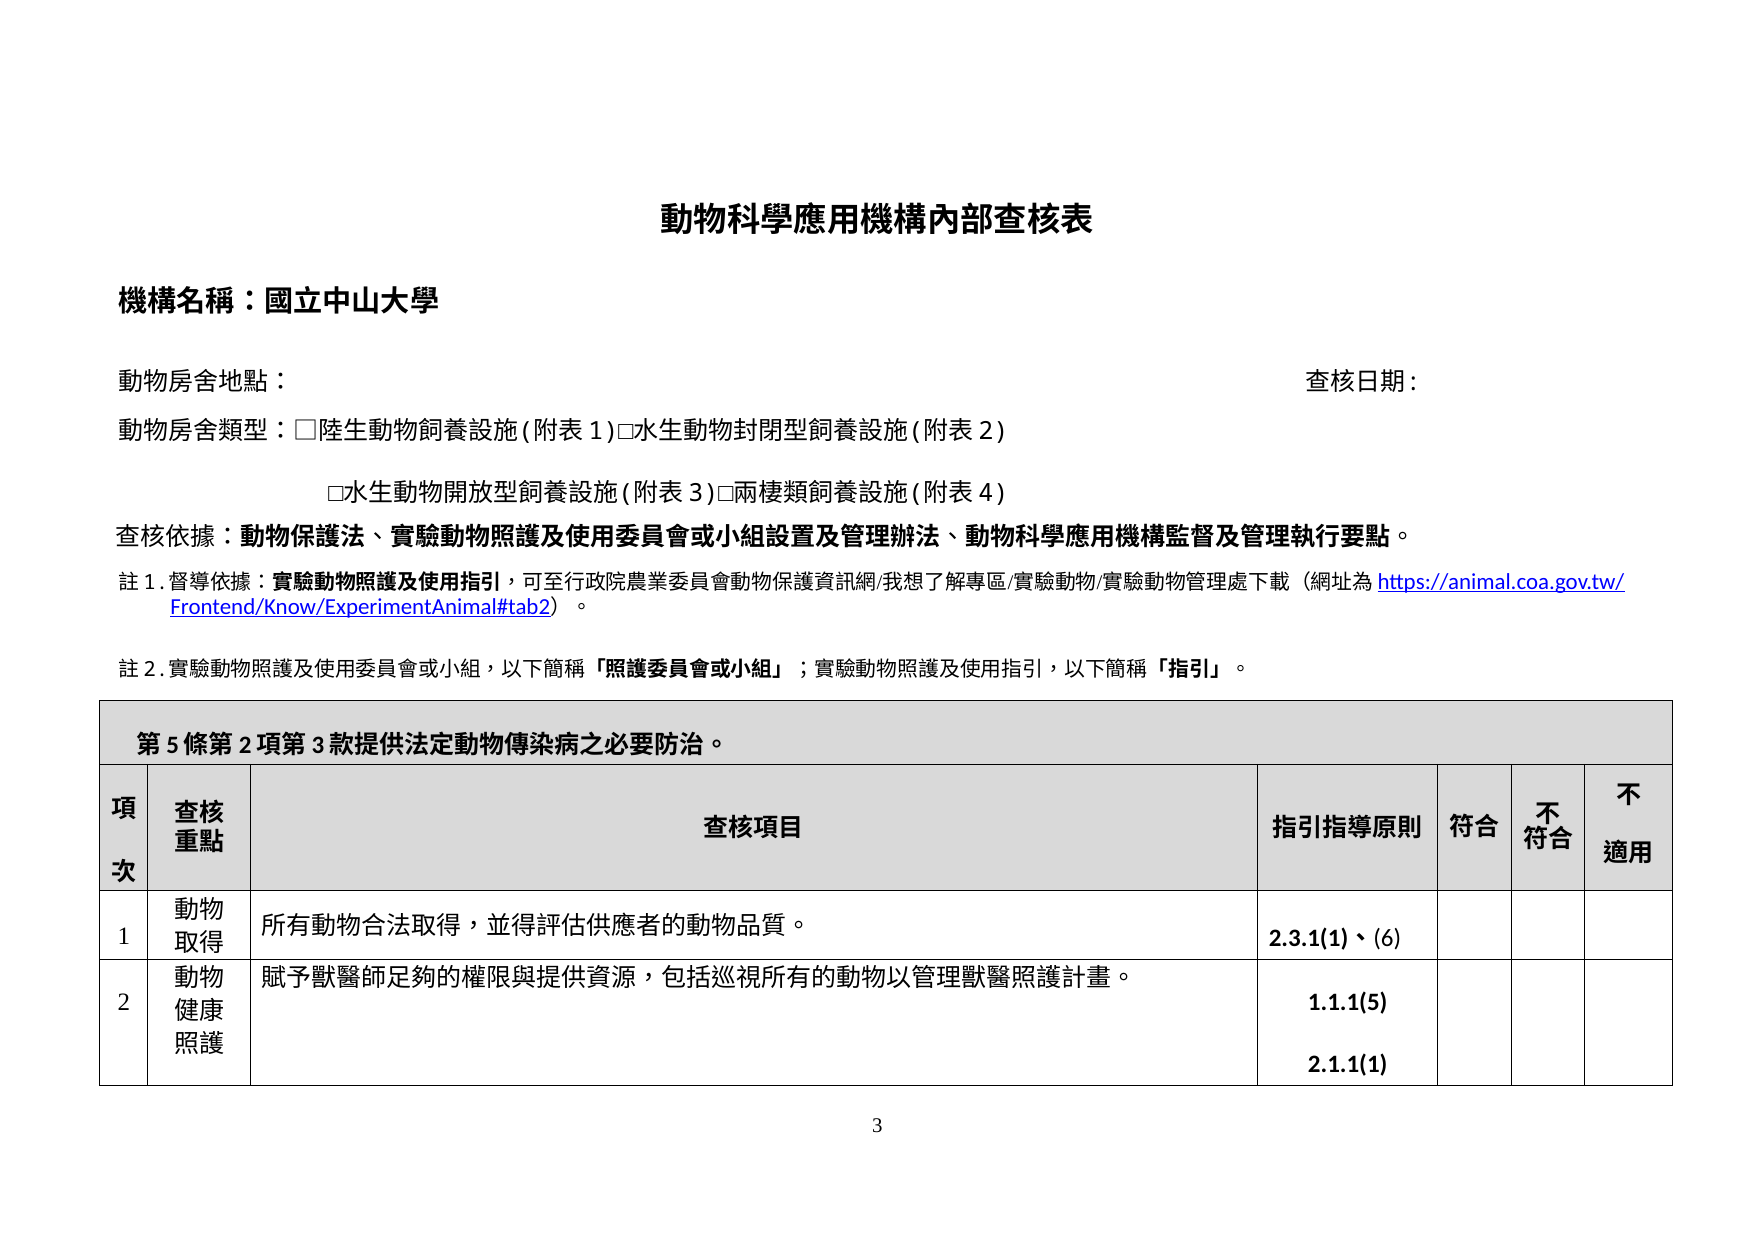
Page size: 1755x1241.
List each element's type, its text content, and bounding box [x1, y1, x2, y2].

table_cell [1585, 891, 1672, 958]
text □水生動物開放型飼養設施(附表3)□兩棲類飼養設施(附表4) [118, 482, 1636, 507]
table_cell 1.1.1(5) 2.1.1(1) [1258, 960, 1437, 1084]
text 註1.督導依據：實驗動物照護及使用指引，可至行政院農業委員會動物保護資訊網/我想了解專區/實驗動物/實驗動物管理處下載（網址為https://animal.coa.gov.tw/Frontend/Know/ExperimentAnimal#tab2）。 [118, 569, 1636, 619]
table_header 第5條第2項第3款提供法定動物傳染病之必要防治。 [100, 701, 1672, 764]
table_cell 查核項目 [251, 765, 1257, 890]
table_cell 符合 [1438, 765, 1511, 890]
table_cell 所有動物合法取得，並得評估供應者的動物品質。 [251, 891, 1257, 958]
table_cell [1512, 960, 1584, 1084]
table_cell 動物 健康 照護 [148, 960, 250, 1084]
table_cell 不 符合 [1512, 765, 1584, 890]
text 機構名稱：國立中山大學 [118, 257, 1636, 319]
table_cell 不 適用 [1585, 765, 1672, 890]
text 註2.實驗動物照護及使用委員會或小組，以下簡稱「照護委員會或小組」；實驗動物照護及使用指引，以下簡稱「指引」。 [118, 657, 1636, 682]
table_cell 動物 取得 [148, 891, 250, 958]
table_cell 2.3.1(1)、(6) [1258, 891, 1437, 958]
text 查核依據：動物保護法、實驗動物照護及使用委員會或小組設置及管理辦法、動物科學應用機構監督及管理執行要點。 [115, 525, 1636, 550]
text 動物房舍類型：□陸生動物飼養設施(附表1)□水生動物封閉型飼養設施(附表2) [118, 419, 1636, 444]
text 動物科學應用機構內部查核表 [118, 175, 1636, 238]
table_cell 指引指導原則 [1258, 765, 1437, 890]
table_cell [1585, 960, 1672, 1084]
text 動物房舍地點： 查核日期: [118, 338, 1636, 400]
table_cell [1438, 960, 1511, 1084]
table_cell 賦予獸醫師足夠的權限與提供資源，包括巡視所有的動物以管理獸醫照護計畫。 [251, 960, 1257, 1084]
table_cell 查核 重點 [148, 765, 250, 890]
table_cell [1512, 891, 1584, 958]
table_cell [1438, 891, 1511, 958]
table_cell 2 [100, 960, 147, 1084]
table_cell 項次 [100, 765, 147, 890]
table_cell 1 [100, 891, 147, 958]
